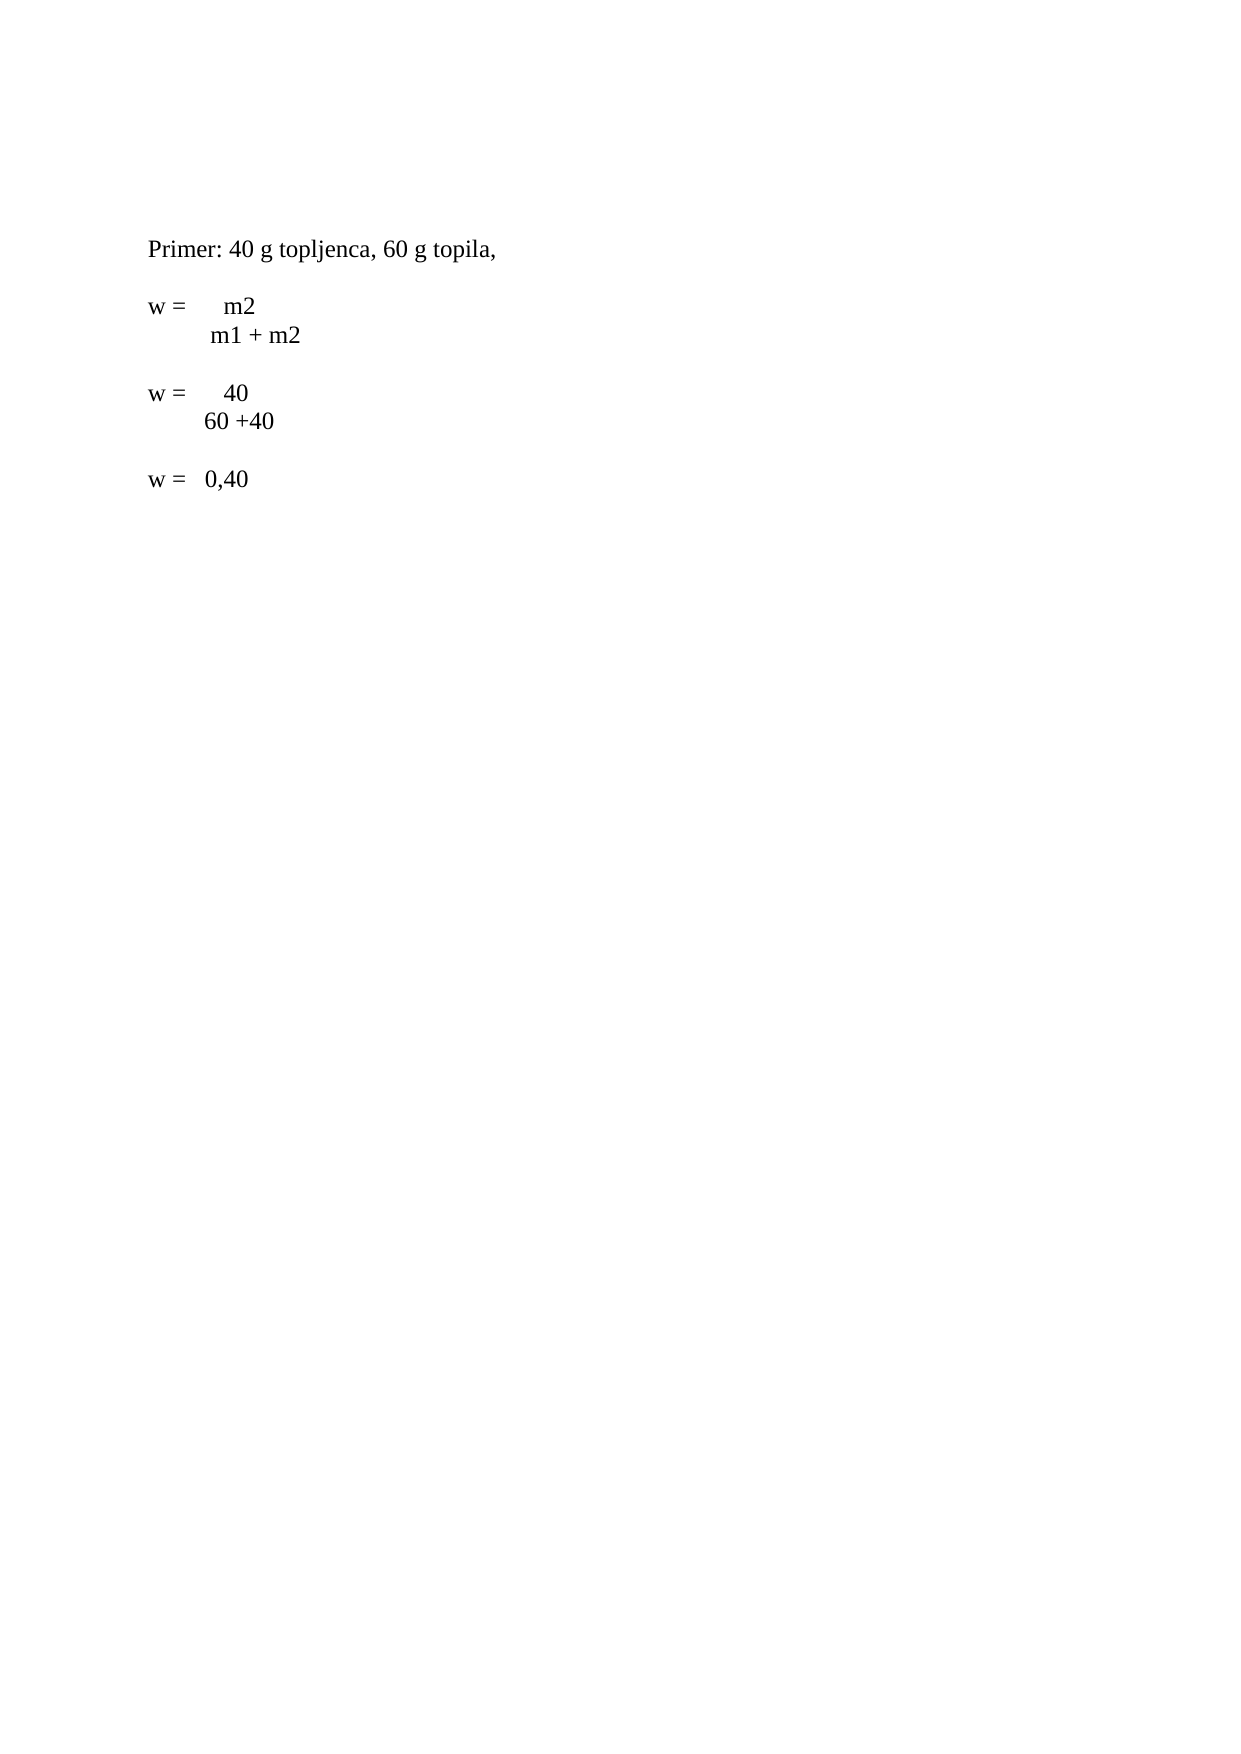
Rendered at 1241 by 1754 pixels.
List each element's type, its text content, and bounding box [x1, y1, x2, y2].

text w = m2 [148, 291, 1093, 320]
text Primer: 40 g topljenca, 60 g topila, [148, 234, 1093, 263]
text w = 40 [148, 378, 1093, 406]
text 60 +40 [148, 406, 1093, 435]
text w = 0,40 [148, 464, 1093, 493]
text m1 + m2 [148, 320, 1093, 349]
